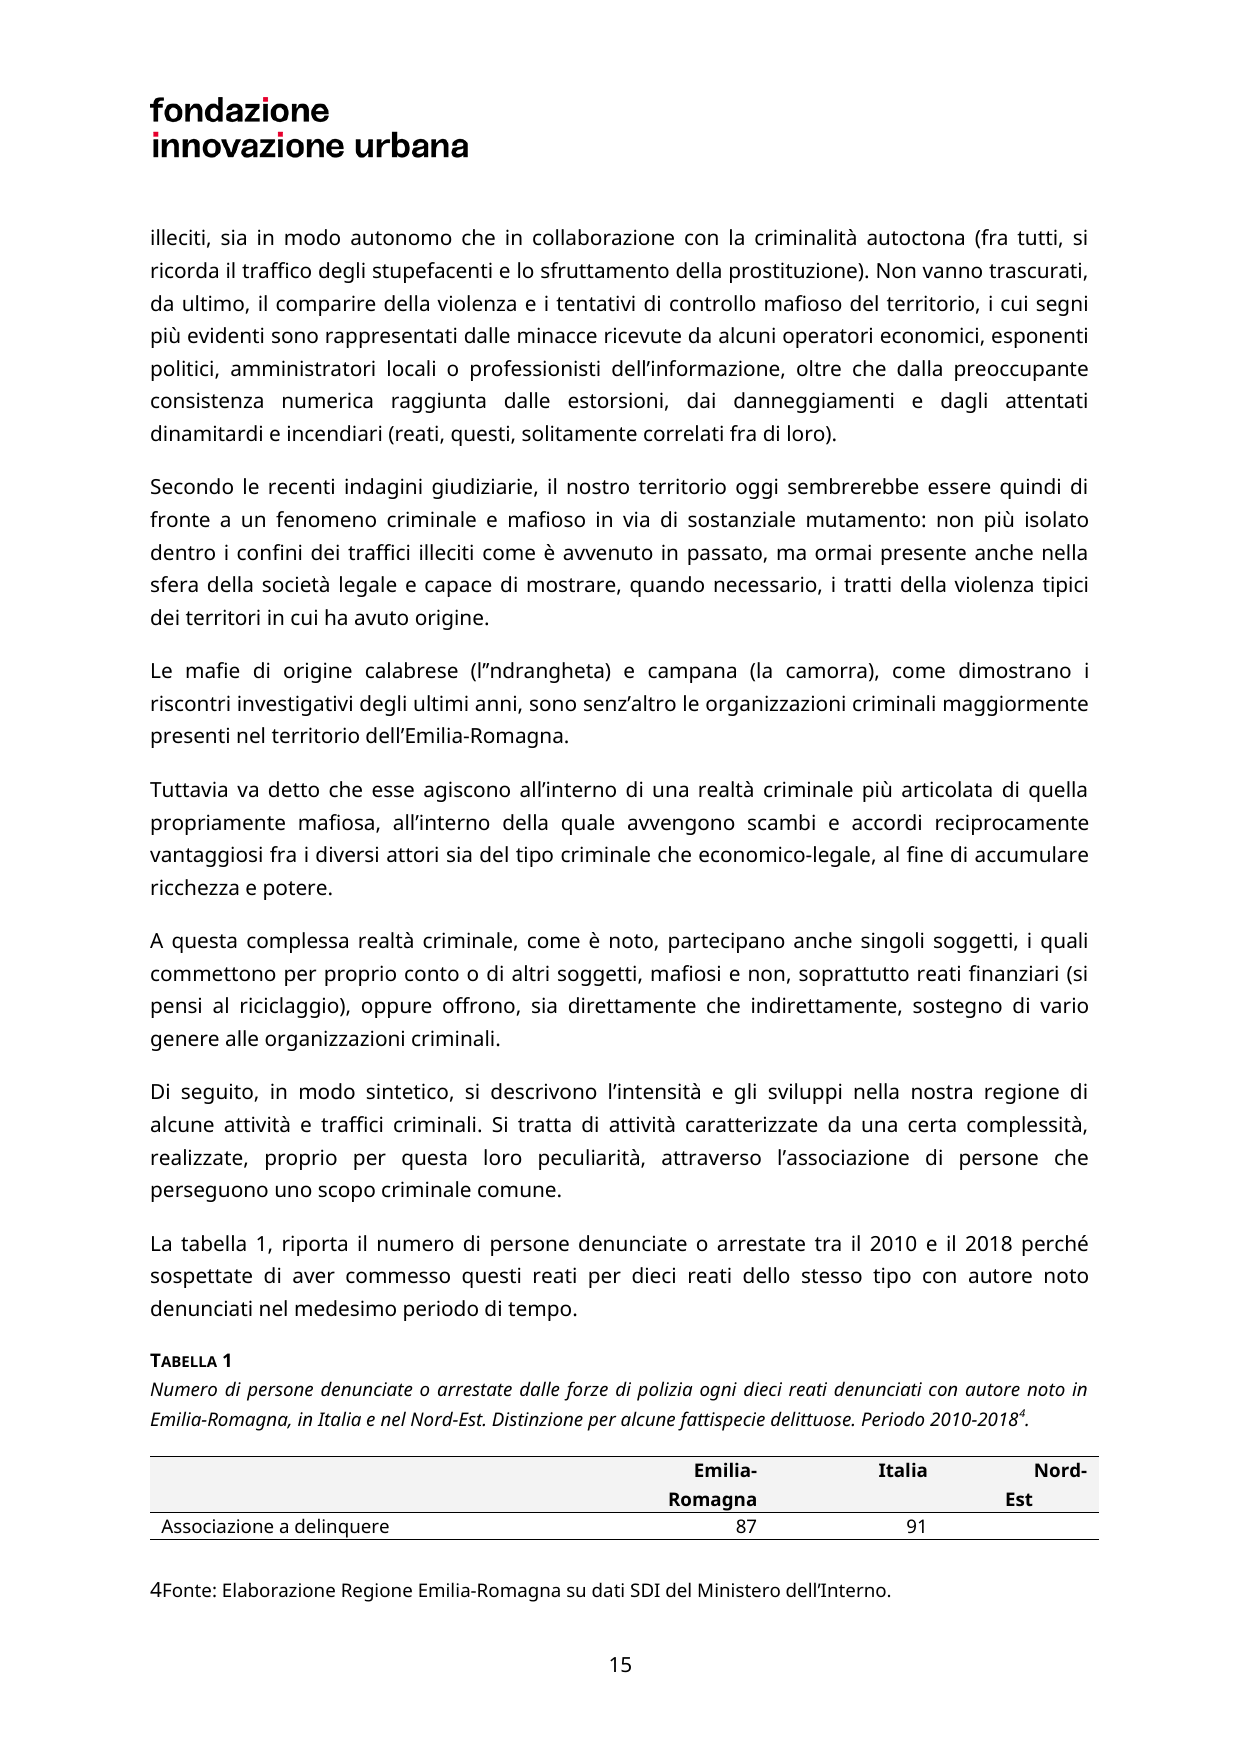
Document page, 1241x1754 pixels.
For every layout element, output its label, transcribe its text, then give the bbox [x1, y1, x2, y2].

table_cell 87 [598, 1513, 768, 1538]
text Numero di persone denunciate o arrestate dalle forze di polizia ogni dieci reati denunciati con autore noto in Emilia-Romagna, in Italia e nel Nord-Est. Distinzione per alcune fattispecie delittuose. Periodo 2010-2018. [150, 1377, 1090, 1431]
picture [150, 75, 1083, 175]
table_cell [939, 1513, 1099, 1538]
text La tabella 1, riporta il numero di persone denunciate o arrestate tra il 2010 e il 2018 perché sospettate di aver commesso questi reati per dieci reati dello stesso tipo con autore noto denunciati nel medesimo periodo di tempo. [150, 1229, 1090, 1322]
text Le mafie di origine calabrese (l’’ndrangheta) e campana (la camorra), come dimostrano i riscontri investigativi degli ultimi anni, sono senz’altro le organizzazioni criminali maggiormente presenti nel territorio dell’Emilia-Romagna. [150, 656, 1090, 750]
text Di seguito, in modo sintetico, si descrivono l’intensità e gli sviluppi nella nostra regione di alcune attività e traffici criminali. Si tratta di attività caratterizzate da una certa complessità, realizzate, proprio per questa loro peculiarità, attraverso l’associazione di persone che perseguono uno scopo criminale comune. [150, 1077, 1090, 1204]
table_cell 91 [768, 1513, 939, 1538]
text A questa complessa realtà criminale, come è noto, partecipano anche singoli soggetti, i quali commettono per proprio conto o di altri soggetti, mafiosi e non, soprattutto reati finanziari (si pensi al riciclaggio), oppure offrono, sia direttamente che indirettamente, sostegno di vario genere alle organizzazioni criminali. [150, 926, 1090, 1052]
table_header Italia [768, 1457, 939, 1512]
table_header Emilia-Romagna [598, 1457, 768, 1512]
table_cell Associazione a delinquere [150, 1513, 598, 1538]
text illeciti, sia in modo autonomo che in collaborazione con la criminalità autoctona (fra tutti, si ricorda il traffico degli stupefacenti e lo sfruttamento della prostituzione). Non vanno trascurati, da ultimo, il comparire della violenza e i tentativi di controllo mafioso del territorio, i cui segni più evidenti sono rappresentati dalle minacce ricevute da alcuni operatori economici, esponenti politici, amministratori locali o professionisti dell’informazione, oltre che dalla preoccupante consistenza numerica raggiunta dalle estorsioni, dai danneggiamenti e dagli attentati dinamitardi e incendiari (reati, questi, solitamente correlati fra di loro). [150, 223, 1090, 447]
table_header [150, 1457, 598, 1512]
table_header Nord-Est [939, 1457, 1099, 1512]
text Fonte: Elaborazione Regione Emilia-Romagna su dati SDI del Ministero dell’Interno. [150, 1576, 1090, 1604]
text Tabella 1 [150, 1347, 1090, 1373]
text Tuttavia va detto che esse agiscono all’interno di una realtà criminale più articolata di quella propriamente mafiosa, all’interno della quale avvengono scambi e accordi reciprocamente vantaggiosi fra i diversi attori sia del tipo criminale che economico-legale, al fine di accumulare ricchezza e potere. [150, 775, 1090, 901]
text Secondo le recenti indagini giudiziarie, il nostro territorio oggi sembrerebbe essere quindi di fronte a un fenomeno criminale e mafioso in via di sostanziale mutamento: non più isolato dentro i confini dei traffici illeciti come è avvenuto in passato, ma ormai presente anche nella sfera della società legale e capace di mostrare, quando necessario, i tratti della violenza tipici dei territori in cui ha avuto origine. [150, 472, 1090, 631]
